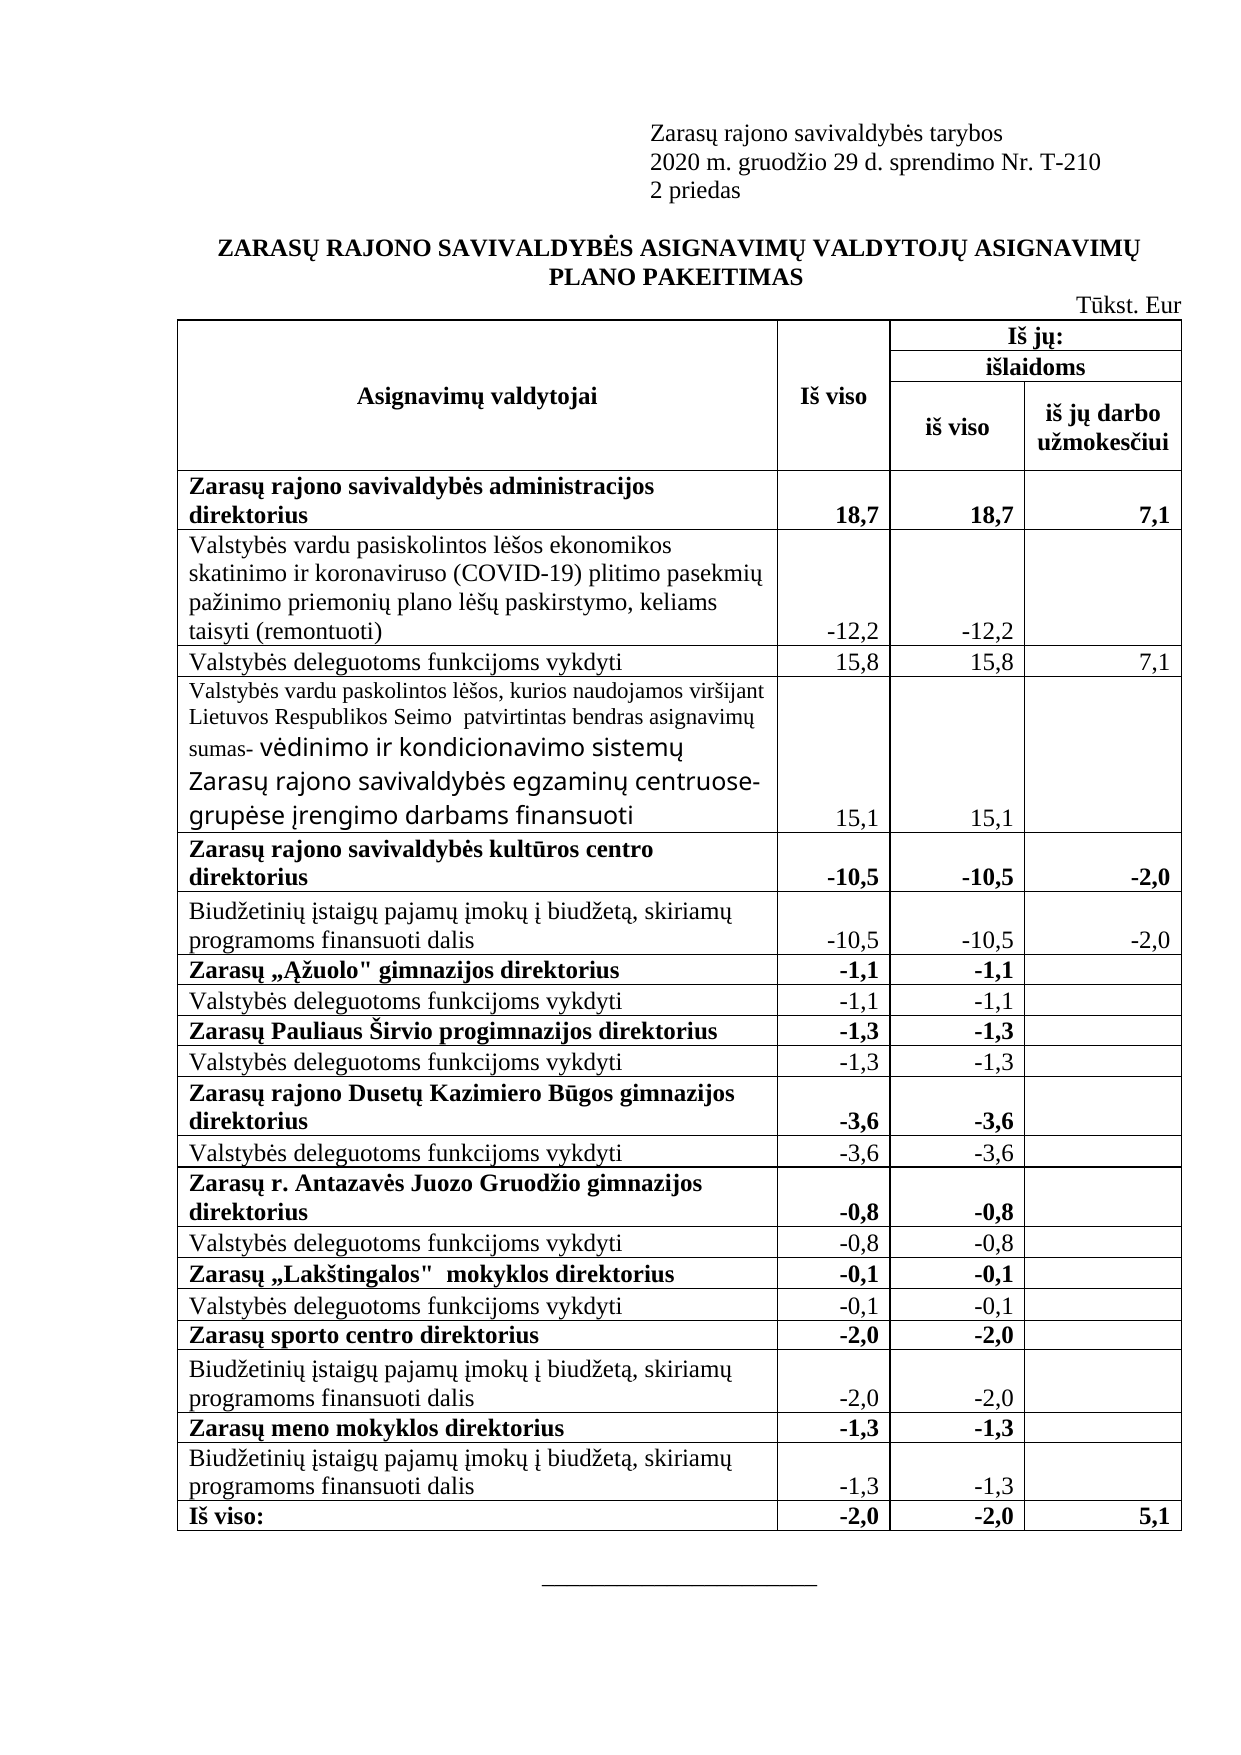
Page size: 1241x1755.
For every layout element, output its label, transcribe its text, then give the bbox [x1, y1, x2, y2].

table_cell -10,5 [778, 892, 889, 954]
table_cell Valstybės deleguotoms funkcijoms vykdyti [178, 1136, 777, 1166]
table_cell -10,5 [891, 833, 1024, 891]
table_cell -1,3 [778, 1046, 889, 1076]
table_cell -1,3 [891, 1046, 1024, 1076]
text 2020 m. gruodžio 29 d. sprendimo Nr. T-210 [650, 147, 1181, 176]
table_cell 18,7 [891, 471, 1024, 529]
table_cell -2,0 [1025, 833, 1181, 891]
table_cell [1025, 1227, 1181, 1257]
table_cell -0,1 [778, 1258, 889, 1288]
table_cell Valstybės vardu pasiskolintos lėšos ekonomikos skatinimo ir koronaviruso (COVID-19) plitimo pasekmių pažinimo priemonių plano lėšų paskirstymo, keliams taisyti (remontuoti) [178, 530, 777, 645]
text ______________________ [177, 1560, 1181, 1588]
table_header Asignavimų valdytojai [178, 321, 777, 470]
table_cell [1025, 1350, 1181, 1412]
table_cell -2,0 [891, 1350, 1024, 1412]
table_cell -12,2 [891, 530, 1024, 645]
table_cell Valstybės deleguotoms funkcijoms vykdyti [178, 1289, 777, 1319]
table_cell -1,3 [891, 1016, 1024, 1044]
table_cell -1,1 [891, 955, 1024, 983]
table_cell [1025, 1168, 1181, 1226]
table_cell [1025, 955, 1181, 983]
table_cell 15,8 [891, 646, 1024, 676]
table_cell -1,3 [778, 1413, 889, 1442]
table_cell -0,8 [778, 1168, 889, 1226]
table_cell 5,1 [1025, 1501, 1181, 1530]
table_cell 7,1 [1025, 471, 1181, 529]
table_cell -0,8 [891, 1168, 1024, 1226]
table_cell Biudžetinių įstaigų pajamų įmokų į biudžetą, skiriamų programoms finansuoti dalis [178, 1350, 777, 1412]
table_cell -1,1 [778, 985, 889, 1015]
table_cell [1025, 1443, 1181, 1500]
table_cell -12,2 [778, 530, 889, 645]
table_cell Zarasų „Ąžuolo" gimnazijos direktorius [178, 955, 777, 983]
table_cell -3,6 [891, 1136, 1024, 1166]
table_cell [1025, 677, 1181, 832]
table_cell [1025, 1046, 1181, 1076]
table_cell -2,0 [778, 1501, 889, 1530]
table_cell [1025, 1289, 1181, 1319]
table_cell -2,0 [1025, 892, 1181, 954]
table_cell iš jų darbo užmokesčiui [1025, 382, 1181, 470]
table_cell Valstybės vardu paskolintos lėšos, kurios naudojamos viršijant Lietuvos Respublikos Seimo patvirtintas bendras asignavimų sumas- vėdinimo ir kondicionavimo sistemų Zarasų rajono savivaldybės egzaminų centruose-grupėse įrengimo darbams finansuoti [178, 677, 777, 832]
table_cell -3,6 [891, 1077, 1024, 1135]
table_cell -1,1 [891, 985, 1024, 1015]
table_cell [1025, 1258, 1181, 1288]
table_cell [1025, 530, 1181, 645]
table_cell 15,1 [891, 677, 1024, 832]
table_cell -1,3 [891, 1413, 1024, 1442]
table_header Iš jų: [891, 321, 1181, 350]
table_cell Iš viso: [178, 1501, 777, 1530]
table_cell -1,1 [778, 955, 889, 983]
table_cell -3,6 [778, 1077, 889, 1135]
table_cell -2,0 [778, 1321, 889, 1349]
table_cell -0,1 [891, 1289, 1024, 1319]
table_header Iš viso [778, 321, 889, 470]
table_cell -0,8 [891, 1227, 1024, 1257]
table_cell -0,8 [778, 1227, 889, 1257]
table_cell -2,0 [891, 1501, 1024, 1530]
text 2 priedas [650, 176, 1181, 204]
table_cell [1025, 1016, 1181, 1044]
table_cell -1,3 [778, 1443, 889, 1500]
table_cell [1025, 1077, 1181, 1135]
table_cell Valstybės deleguotoms funkcijoms vykdyti [178, 985, 777, 1015]
table_cell Valstybės deleguotoms funkcijoms vykdyti [178, 1227, 777, 1257]
table_cell Zarasų rajono Dusetų Kazimiero Būgos gimnazijos direktorius [178, 1077, 777, 1135]
table_cell iš viso [891, 382, 1024, 470]
table_cell išlaidoms [891, 351, 1181, 381]
table_cell Biudžetinių įstaigų pajamų įmokų į biudžetą, skiriamų programoms finansuoti dalis [178, 1443, 777, 1500]
table_cell Zarasų r. Antazavės Juozo Gruodžio gimnazijos direktorius [178, 1168, 777, 1226]
table_cell 15,8 [778, 646, 889, 676]
text Zarasų rajono savivaldybės tarybos [650, 118, 1181, 147]
table_cell -10,5 [891, 892, 1024, 954]
table_cell -2,0 [891, 1321, 1024, 1349]
table_cell -1,3 [778, 1016, 889, 1044]
table_cell Zarasų sporto centro direktorius [178, 1321, 777, 1349]
table_cell 18,7 [778, 471, 889, 529]
table_cell Zarasų rajono savivaldybės administracijos direktorius [178, 471, 777, 529]
text ZARASŲ RAJONO SAVIVALDYBĖS ASIGNAVIMŲ VALDYTOJŲ ASIGNAVIMŲ PLANO PAKEITIMAS [177, 233, 1181, 291]
table_cell -3,6 [778, 1136, 889, 1166]
table_cell 15,1 [778, 677, 889, 832]
table_cell -10,5 [778, 833, 889, 891]
table_cell -2,0 [778, 1350, 889, 1412]
table_cell -0,1 [778, 1289, 889, 1319]
table_cell -1,3 [891, 1443, 1024, 1500]
table_cell Biudžetinių įstaigų pajamų įmokų į biudžetą, skiriamų programoms finansuoti dalis [178, 892, 777, 954]
table_cell [1025, 1136, 1181, 1166]
table_cell Valstybės deleguotoms funkcijoms vykdyti [178, 1046, 777, 1076]
table_cell Zarasų Pauliaus Širvio progimnazijos direktorius [178, 1016, 777, 1044]
table_cell [1025, 1321, 1181, 1349]
table_cell 7,1 [1025, 646, 1181, 676]
table_cell Zarasų rajono savivaldybės kultūros centro direktorius [178, 833, 777, 891]
table_cell Zarasų „Lakštingalos" mokyklos direktorius [178, 1258, 777, 1288]
table_cell [1025, 985, 1181, 1015]
table_cell -0,1 [891, 1258, 1024, 1288]
table_cell Zarasų meno mokyklos direktorius [178, 1413, 777, 1442]
table_cell [1025, 1413, 1181, 1442]
text Tūkst. Eur [177, 291, 1181, 319]
table_cell Valstybės deleguotoms funkcijoms vykdyti [178, 646, 777, 676]
